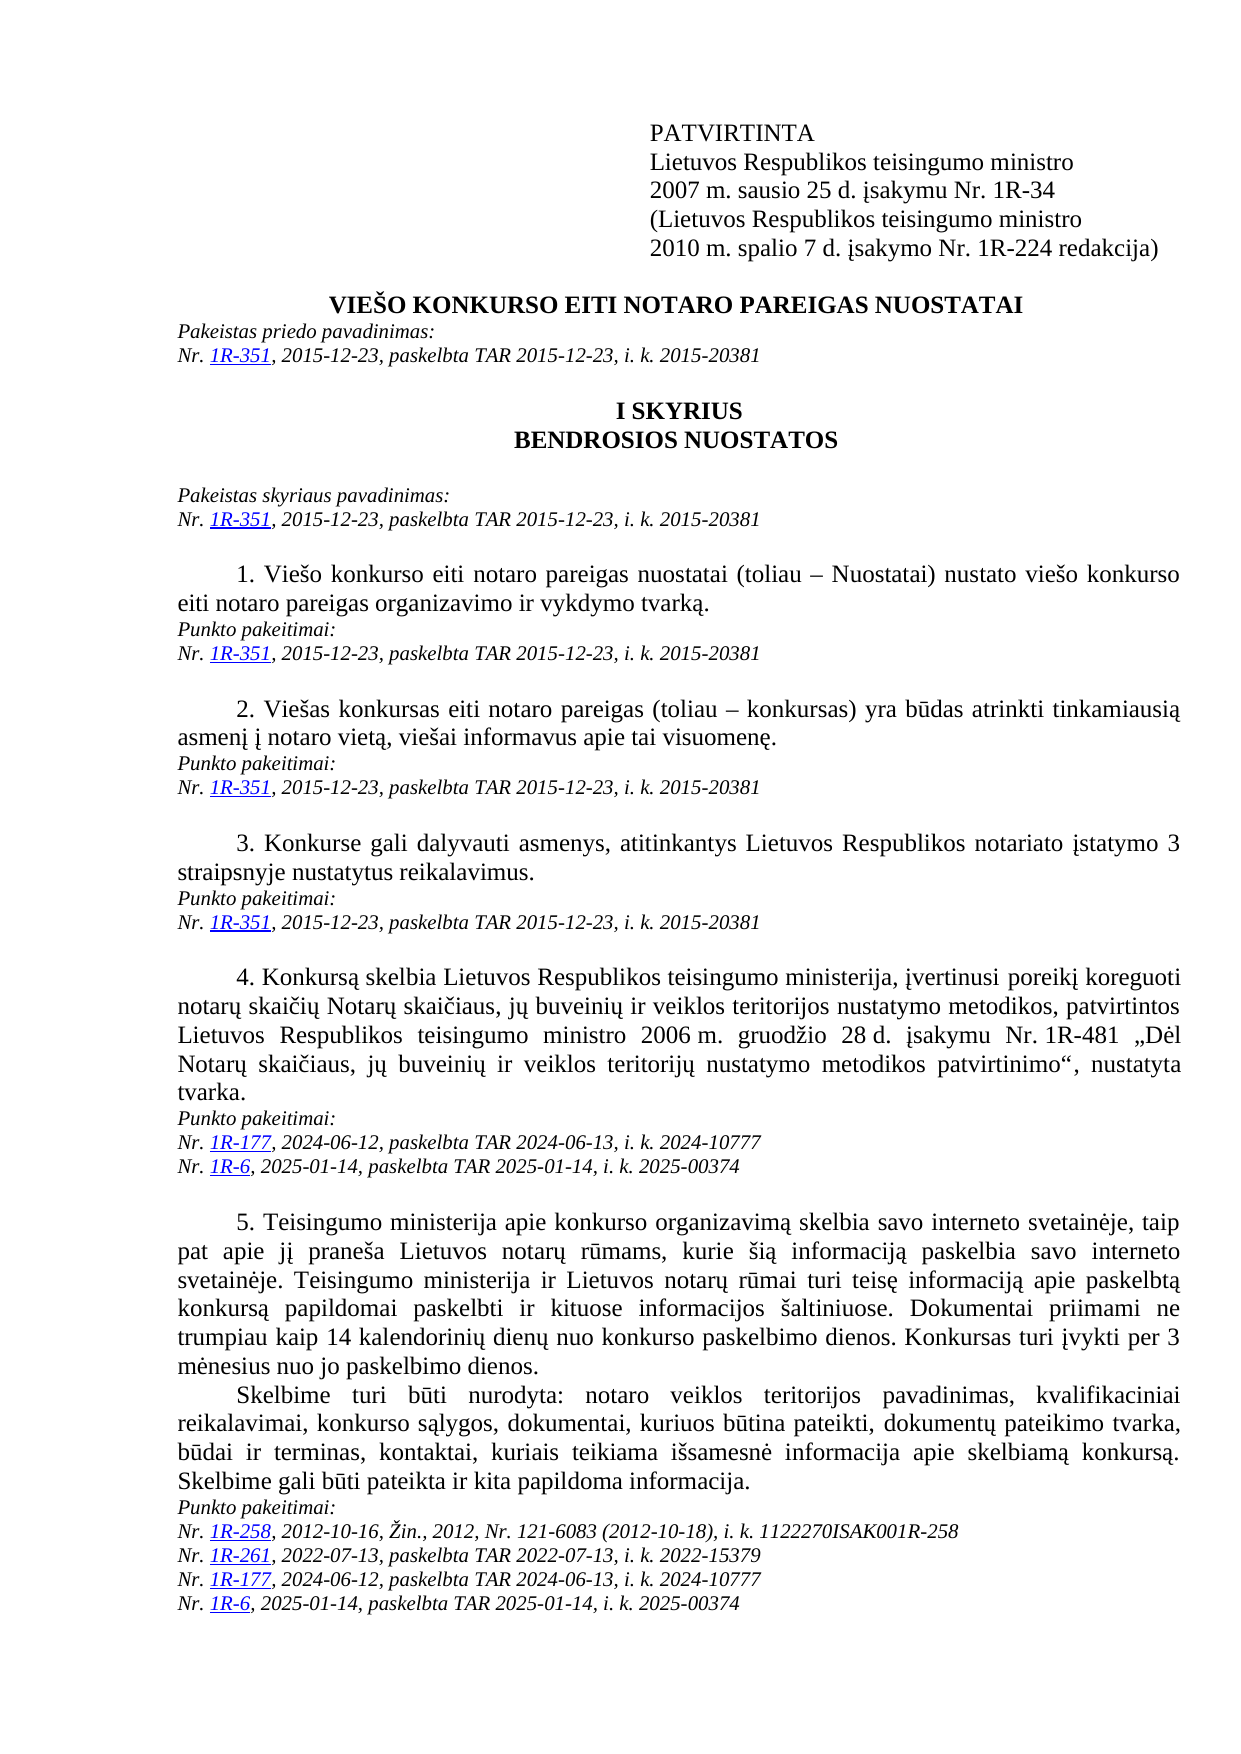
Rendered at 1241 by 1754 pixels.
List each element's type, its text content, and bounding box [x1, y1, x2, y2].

text Lietuvos Respublikos teisingumo ministro [649, 147, 1181, 176]
text I SKYRIUS [177, 396, 1181, 425]
text Punkto pakeitimai: [177, 1106, 1181, 1130]
text PATVIRTINTA [649, 118, 1181, 147]
text Nr. 1R-258, 2012-10-16, Žin., 2012, Nr. 121-6083 (2012-10-18), i. k. 1122270ISAK001R-258 [177, 1519, 1181, 1543]
text 4. Konkursą skelbia Lietuvos Respublikos teisingumo ministerija, įvertinusi poreikį koreguoti notarų skaičių Notarų skaičiaus, jų buveinių ir veiklos teritorijos nustatymo metodikos, patvirtintos Lietuvos Respublikos teisingumo ministro 2006 m. gruodžio 28 d. įsakymu Nr. 1R-481 „Dėl Notarų skaičiaus, jų buveinių ir veiklos teritorijų nustatymo metodikos patvirtinimo“, nustatyta tvarka. [177, 962, 1181, 1106]
text VIEŠO KONKURSO EITI NOTARO PAREIGAS NUOSTATAI [177, 291, 1181, 319]
text Nr. 1R-351, 2015-12-23, paskelbta TAR 2015-12-23, i. k. 2015-20381 [177, 507, 1181, 531]
text Nr. 1R-6, 2025-01-14, paskelbta TAR 2025-01-14, i. k. 2025-00374 [177, 1591, 1181, 1615]
text Nr. 1R-6, 2025-01-14, paskelbta TAR 2025-01-14, i. k. 2025-00374 [177, 1154, 1181, 1178]
text 2. Viešas konkursas eiti notaro pareigas (toliau – konkursas) yra būdas atrinkti tinkamiausią asmenį į notaro vietą, viešai informavus apie tai visuomenę. [177, 694, 1181, 751]
text Punkto pakeitimai: [177, 886, 1181, 910]
text BENDROSIOS NUOSTATOS [177, 425, 1181, 454]
text Nr. 1R-351, 2015-12-23, paskelbta TAR 2015-12-23, i. k. 2015-20381 [177, 910, 1181, 934]
text Punkto pakeitimai: [177, 751, 1181, 775]
text Nr. 1R-351, 2015-12-23, paskelbta TAR 2015-12-23, i. k. 2015-20381 [177, 775, 1181, 799]
text Punkto pakeitimai: [177, 1495, 1181, 1519]
text Pakeistas priedo pavadinimas: [177, 319, 1181, 343]
text Skelbime turi būti nurodyta: notaro veiklos teritorijos pavadinimas, kvalifikaciniai reikalavimai, konkurso sąlygos, dokumentai, kuriuos būtina pateikti, dokumentų pateikimo tvarka, būdai ir terminas, kontaktai, kuriais teikiama išsamesnė informacija apie skelbiamą konkursą. Skelbime gali būti pateikta ir kita papildoma informacija. [177, 1380, 1181, 1495]
text (Lietuvos Respublikos teisingumo ministro [649, 204, 1181, 233]
text 5. Teisingumo ministerija apie konkurso organizavimą skelbia savo interneto svetainėje, taip pat apie jį praneša Lietuvos notarų rūmams, kurie šią informaciją paskelbia savo interneto svetainėje. Teisingumo ministerija ir Lietuvos notarų rūmai turi teisę informaciją apie paskelbtą konkursą papildomai paskelbti ir kituose informacijos šaltiniuose. Dokumentai priimami ne trumpiau kaip 14 kalendorinių dienų nuo konkurso paskelbimo dienos. Konkursas turi įvykti per 3 mėnesius nuo jo paskelbimo dienos. [177, 1207, 1181, 1380]
text 2010 m. spalio 7 d. įsakymo Nr. 1R-224 redakcija) [649, 233, 1181, 262]
text 1. Viešo konkurso eiti notaro pareigas nuostatai (toliau – Nuostatai) nustato viešo konkurso eiti notaro pareigas organizavimo ir vykdymo tvarką. [177, 559, 1181, 617]
text Nr. 1R-177, 2024-06-12, paskelbta TAR 2024-06-13, i. k. 2024-10777 [177, 1567, 1181, 1591]
text Pakeistas skyriaus pavadinimas: [177, 482, 1181, 507]
text Nr. 1R-177, 2024-06-12, paskelbta TAR 2024-06-13, i. k. 2024-10777 [177, 1130, 1181, 1154]
text Nr. 1R-351, 2015-12-23, paskelbta TAR 2015-12-23, i. k. 2015-20381 [177, 641, 1181, 665]
text Nr. 1R-351, 2015-12-23, paskelbta TAR 2015-12-23, i. k. 2015-20381 [177, 343, 1181, 367]
text 2007 m. sausio 25 d. įsakymu Nr. 1R-34 [649, 176, 1181, 204]
text Punkto pakeitimai: [177, 617, 1181, 641]
text 3. Konkurse gali dalyvauti asmenys, atitinkantys Lietuvos Respublikos notariato įstatymo 3 straipsnyje nustatytus reikalavimus. [177, 828, 1181, 886]
text Nr. 1R-261, 2022-07-13, paskelbta TAR 2022-07-13, i. k. 2022-15379 [177, 1543, 1181, 1567]
